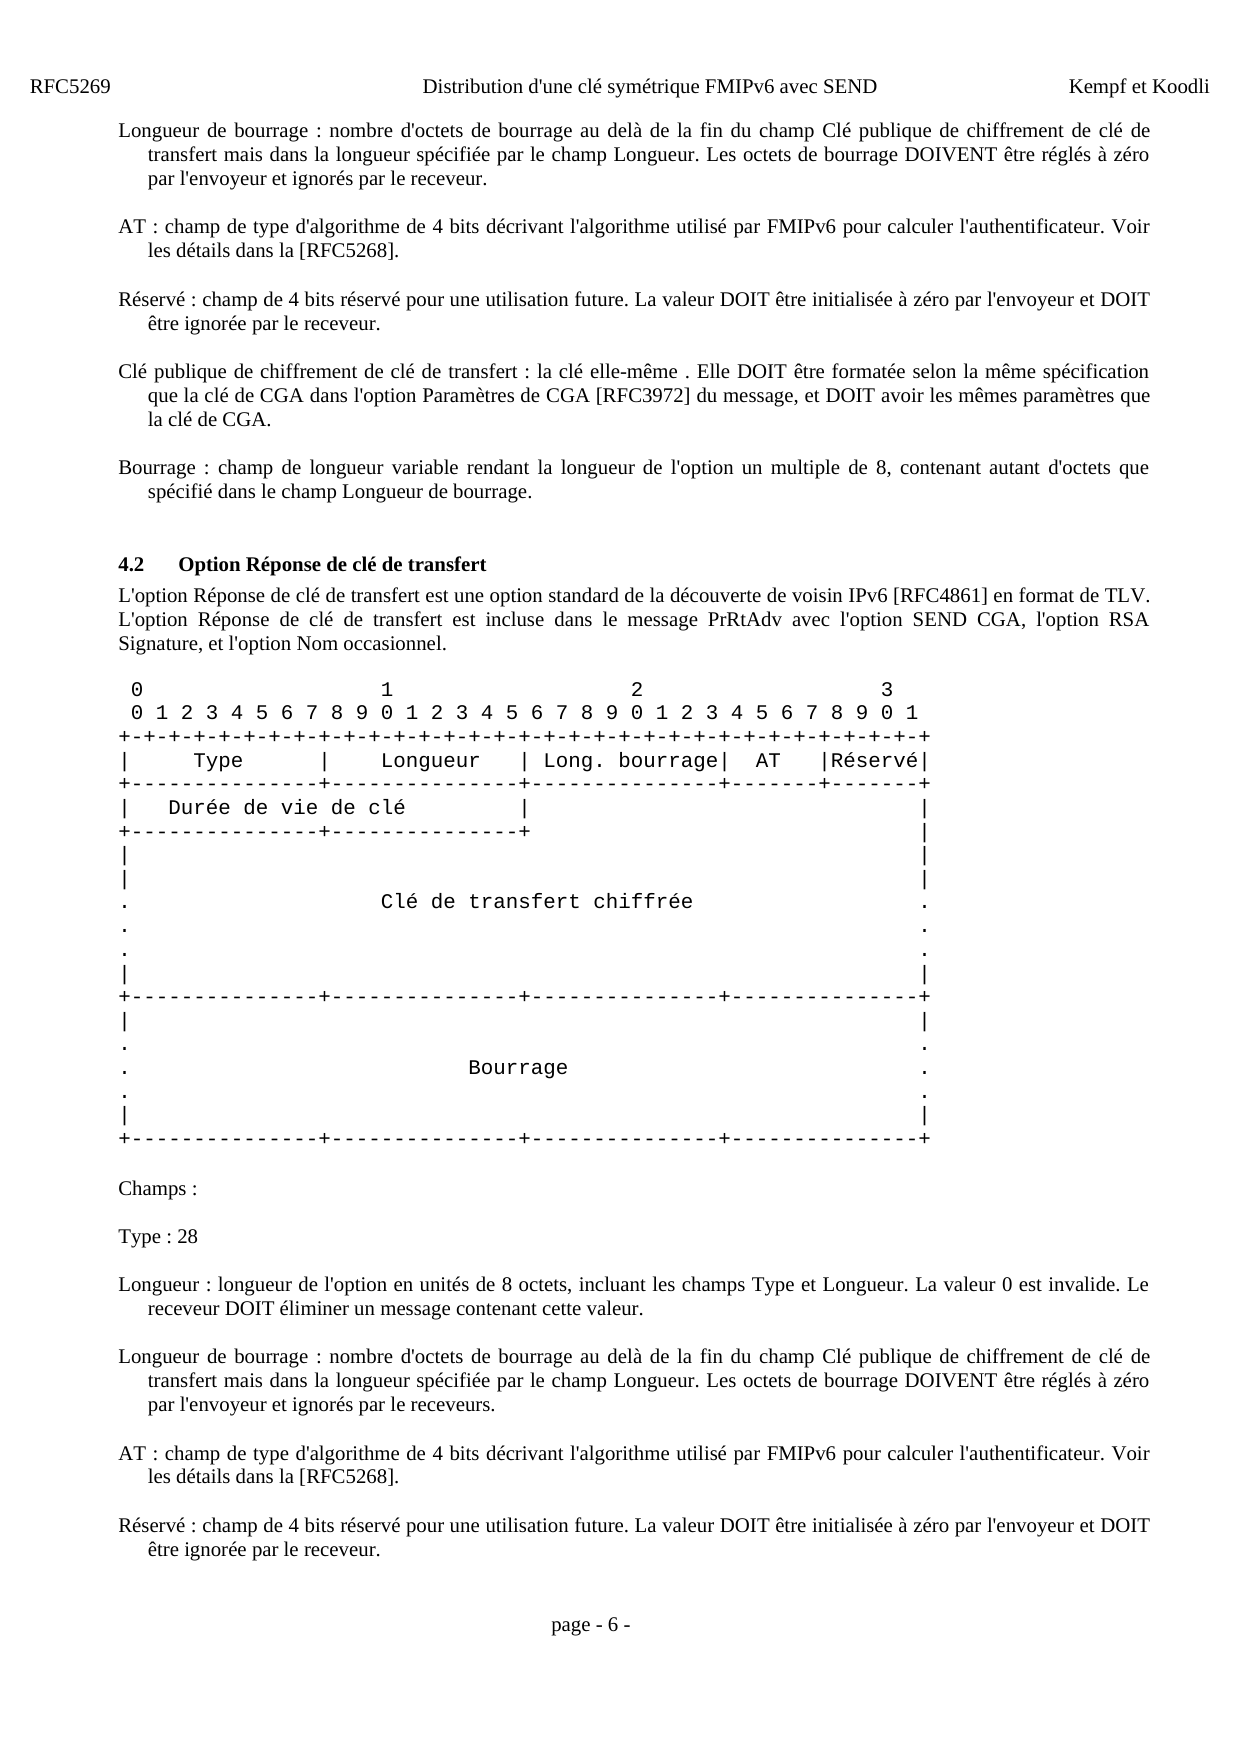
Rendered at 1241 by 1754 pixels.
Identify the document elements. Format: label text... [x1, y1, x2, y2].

text Longueur de bourrage : nombre d'octets de bourrage au delà de la fin du champ Clé publique de chiffrement de clé de transfert mais dans la longueur spécifiée par le champ Longueur. Les octets de bourrage DOIVENT être réglés à zéro par l'envoyeur et ignorés par le receveur. [118, 118, 1152, 190]
text Clé publique de chiffrement de clé de transfert : la clé elle-même . Elle DOIT être formatée selon la même spécification que la clé de CGA dans l'option Paramètres de CGA [RFC3972] du message, et DOIT avoir les mêmes paramètres que la clé de CGA. [118, 359, 1152, 431]
text | | [118, 1010, 1152, 1033]
subtitle 4.2 Option Réponse de clé de transfert [118, 552, 1152, 576]
text | Type | Longueur | Long. bourrage| AT |Réservé| [118, 750, 1152, 773]
text | | [118, 962, 1152, 986]
text . Clé de transfert chiffrée . [118, 892, 1152, 915]
text . . [118, 1081, 1152, 1104]
text +---------------+---------------+---------------+---------------+ [118, 986, 1152, 1010]
text . . [118, 1033, 1152, 1057]
text | | [118, 1104, 1152, 1128]
text 0 1 2 3 [118, 679, 1152, 702]
text Bourrage : champ de longueur variable rendant la longueur de l'option un multiple de 8, contenant autant d'octets que spécifié dans le champ Longueur de bourrage. [118, 455, 1152, 503]
text . . [118, 939, 1152, 962]
text . . [118, 915, 1152, 939]
text +---------------+---------------+---------------+-------+-------+ [118, 773, 1152, 797]
text | | [118, 868, 1152, 892]
text | Durée de vie de clé | | [118, 797, 1152, 821]
text Longueur de bourrage : nombre d'octets de bourrage au delà de la fin du champ Clé publique de chiffrement de clé de transfert mais dans la longueur spécifiée par le champ Longueur. Les octets de bourrage DOIVENT être réglés à zéro par l'envoyeur et ignorés par le receveurs. [118, 1344, 1152, 1416]
text Type : 28 [118, 1224, 1152, 1248]
text AT : champ de type d'algorithme de 4 bits décrivant l'algorithme utilisé par FMIPv6 pour calculer l'authentificateur. Voir les détails dans la [RFC5268]. [118, 1440, 1152, 1488]
text +---------------+---------------+---------------+---------------+ [118, 1128, 1152, 1152]
text +---------------+---------------+ | [118, 821, 1152, 844]
text | | [118, 844, 1152, 868]
text . Bourrage . [118, 1057, 1152, 1081]
text Longueur : longueur de l'option en unités de 8 octets, incluant les champs Type et Longueur. La valeur 0 est invalide. Le receveur DOIT éliminer un message contenant cette valeur. [118, 1272, 1152, 1320]
text Réservé : champ de 4 bits réservé pour une utilisation future. La valeur DOIT être initialisée à zéro par l'envoyeur et DOIT être ignorée par le receveur. [118, 1513, 1152, 1561]
text Champs : [118, 1176, 1152, 1200]
text Réservé : champ de 4 bits réservé pour une utilisation future. La valeur DOIT être initialisée à zéro par l'envoyeur et DOIT être ignorée par le receveur. [118, 287, 1152, 335]
text 0 1 2 3 4 5 6 7 8 9 0 1 2 3 4 5 6 7 8 9 0 1 2 3 4 5 6 7 8 9 0 1 [118, 702, 1152, 726]
text AT : champ de type d'algorithme de 4 bits décrivant l'algorithme utilisé par FMIPv6 pour calculer l'authentificateur. Voir les détails dans la [RFC5268]. [118, 214, 1152, 262]
text L'option Réponse de clé de transfert est une option standard de la découverte de voisin IPv6 [RFC4861] en format de TLV. L'option Réponse de clé de transfert est incluse dans le message PrRtAdv avec l'option SEND CGA, l'option RSA Signature, et l'option Nom occasionnel. [118, 582, 1152, 655]
text +-+-+-+-+-+-+-+-+-+-+-+-+-+-+-+-+-+-+-+-+-+-+-+-+-+-+-+-+-+-+-+-+ [118, 726, 1152, 750]
